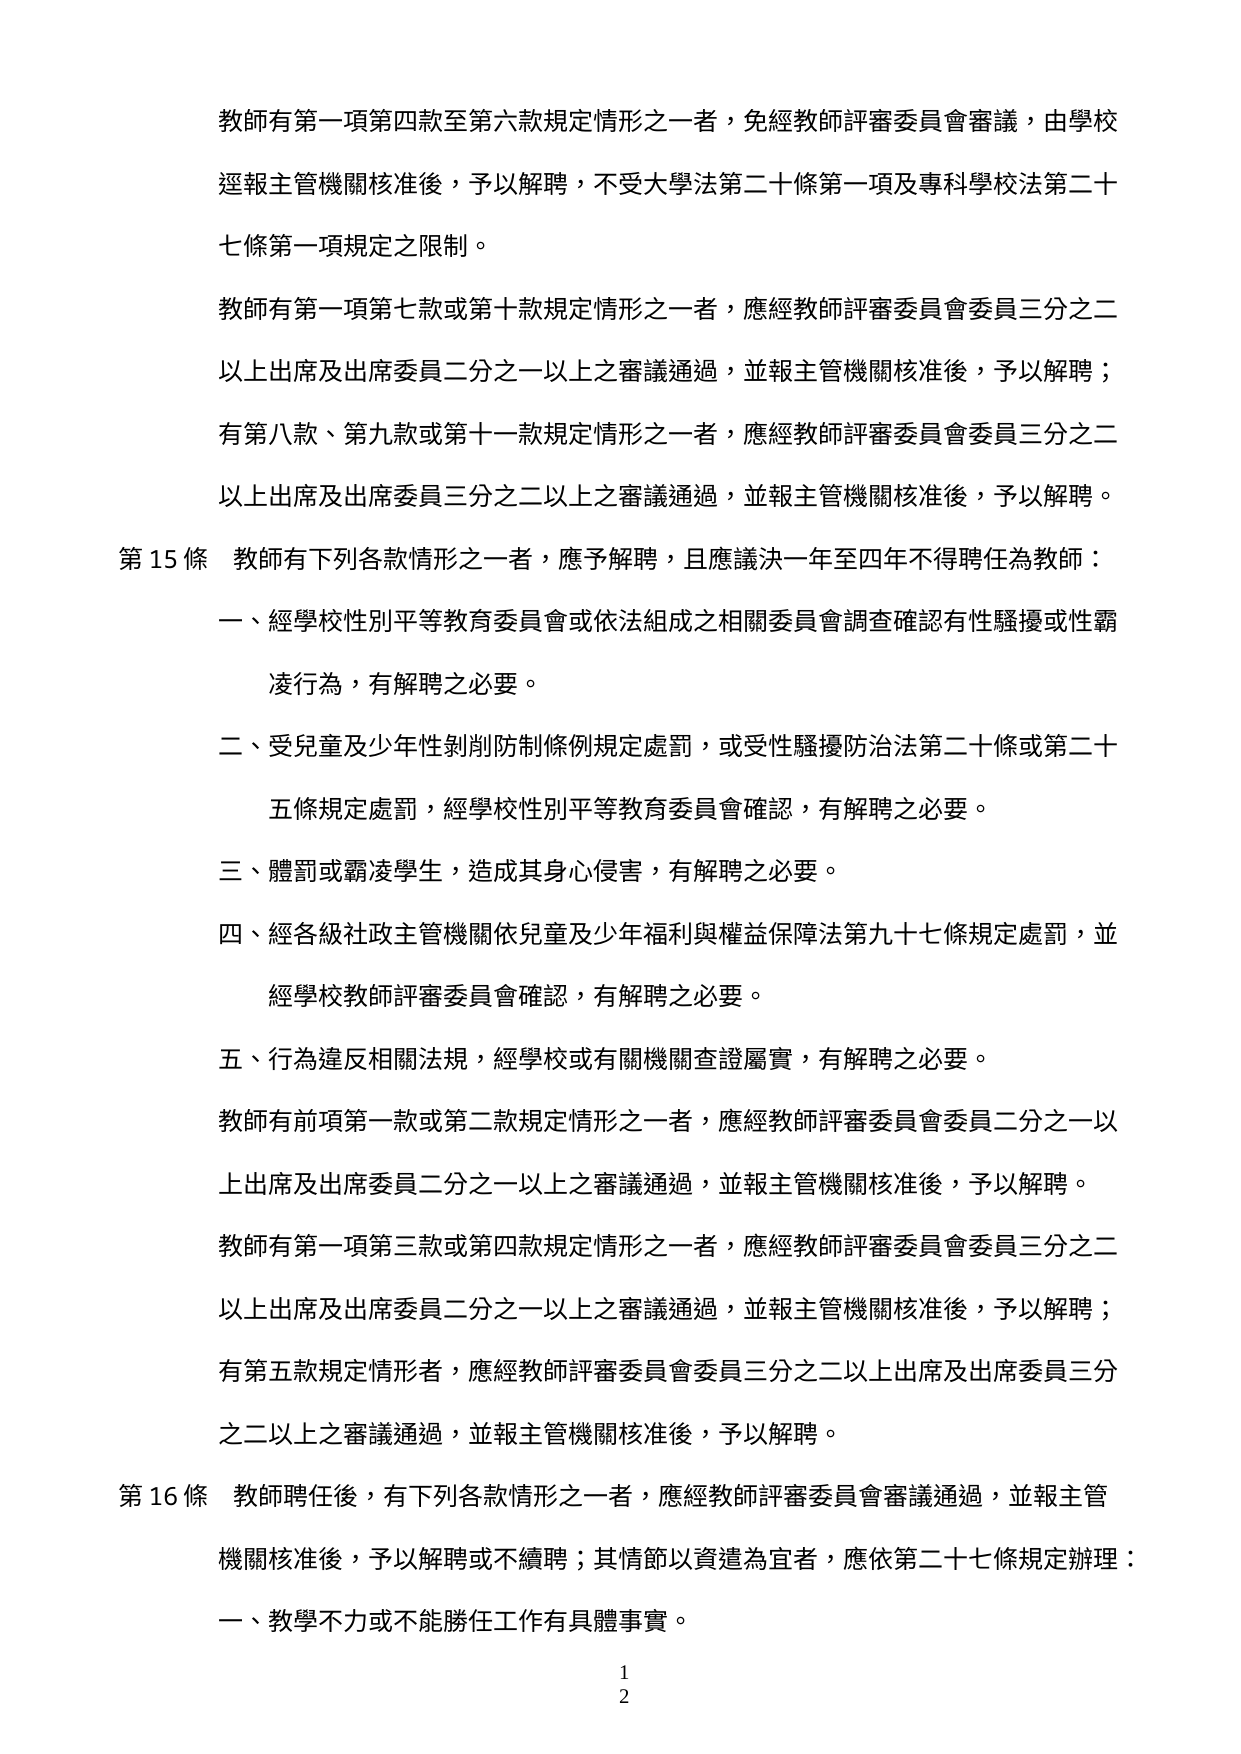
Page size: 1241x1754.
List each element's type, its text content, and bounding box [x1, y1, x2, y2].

text 教師有第一項第三款或第四款規定情形之一者，應經教師評審委員會委員三分之二以上出席及出席委員二分之一以上之審議通過，並報主管機關核准後，予以解聘；有第五款規定情形者，應經教師評審委員會委員三分之二以上出席及出席委員三分之二以上之審議通過，並報主管機關核准後，予以解聘。 [218, 1203, 1122, 1453]
text 教師有前項第一款或第二款規定情形之一者，應經教師評審委員會委員二分之一以上出席及出席委員二分之一以上之審議通過，並報主管機關核准後，予以解聘。 [218, 1078, 1122, 1203]
text 三、體罰或霸凌學生，造成其身心侵害，有解聘之必要。 [218, 828, 1122, 891]
text 二、受兒童及少年性剝削防制條例規定處罰，或受性騷擾防治法第二十條或第二十五條規定處罰，經學校性別平等教育委員會確認，有解聘之必要。 [218, 703, 1122, 828]
text 教師有第一項第四款至第六款規定情形之一者，免經教師評審委員會審議，由學校逕報主管機關核准後，予以解聘，不受大學法第二十條第一項及專科學校法第二十七條第一項規定之限制。 [218, 78, 1122, 266]
text 五、行為違反相關法規，經學校或有關機關查證屬實，有解聘之必要。 [218, 1016, 1122, 1078]
text 一、經學校性別平等教育委員會或依法組成之相關委員會調查確認有性騷擾或性霸凌行為，有解聘之必要。 [218, 578, 1122, 703]
text 第16條 教師聘任後，有下列各款情形之一者，應經教師評審委員會審議通過，並報主管機關核准後，予以解聘或不續聘；其情節以資遣為宜者，應依第二十七條規定辦理： [118, 1453, 1122, 1578]
text 教師有第一項第七款或第十款規定情形之一者，應經教師評審委員會委員三分之二以上出席及出席委員二分之一以上之審議通過，並報主管機關核准後，予以解聘；有第八款、第九款或第十一款規定情形之一者，應經教師評審委員會委員三分之二以上出席及出席委員三分之二以上之審議通過，並報主管機關核准後，予以解聘。 [218, 266, 1122, 516]
text 四、經各級社政主管機關依兒童及少年福利與權益保障法第九十七條規定處罰，並經學校教師評審委員會確認，有解聘之必要。 [218, 891, 1122, 1016]
text 一、教學不力或不能勝任工作有具體事實。 [118, 1578, 1122, 1641]
text 第15條 教師有下列各款情形之一者，應予解聘，且應議決一年至四年不得聘任為教師： [118, 516, 1122, 578]
